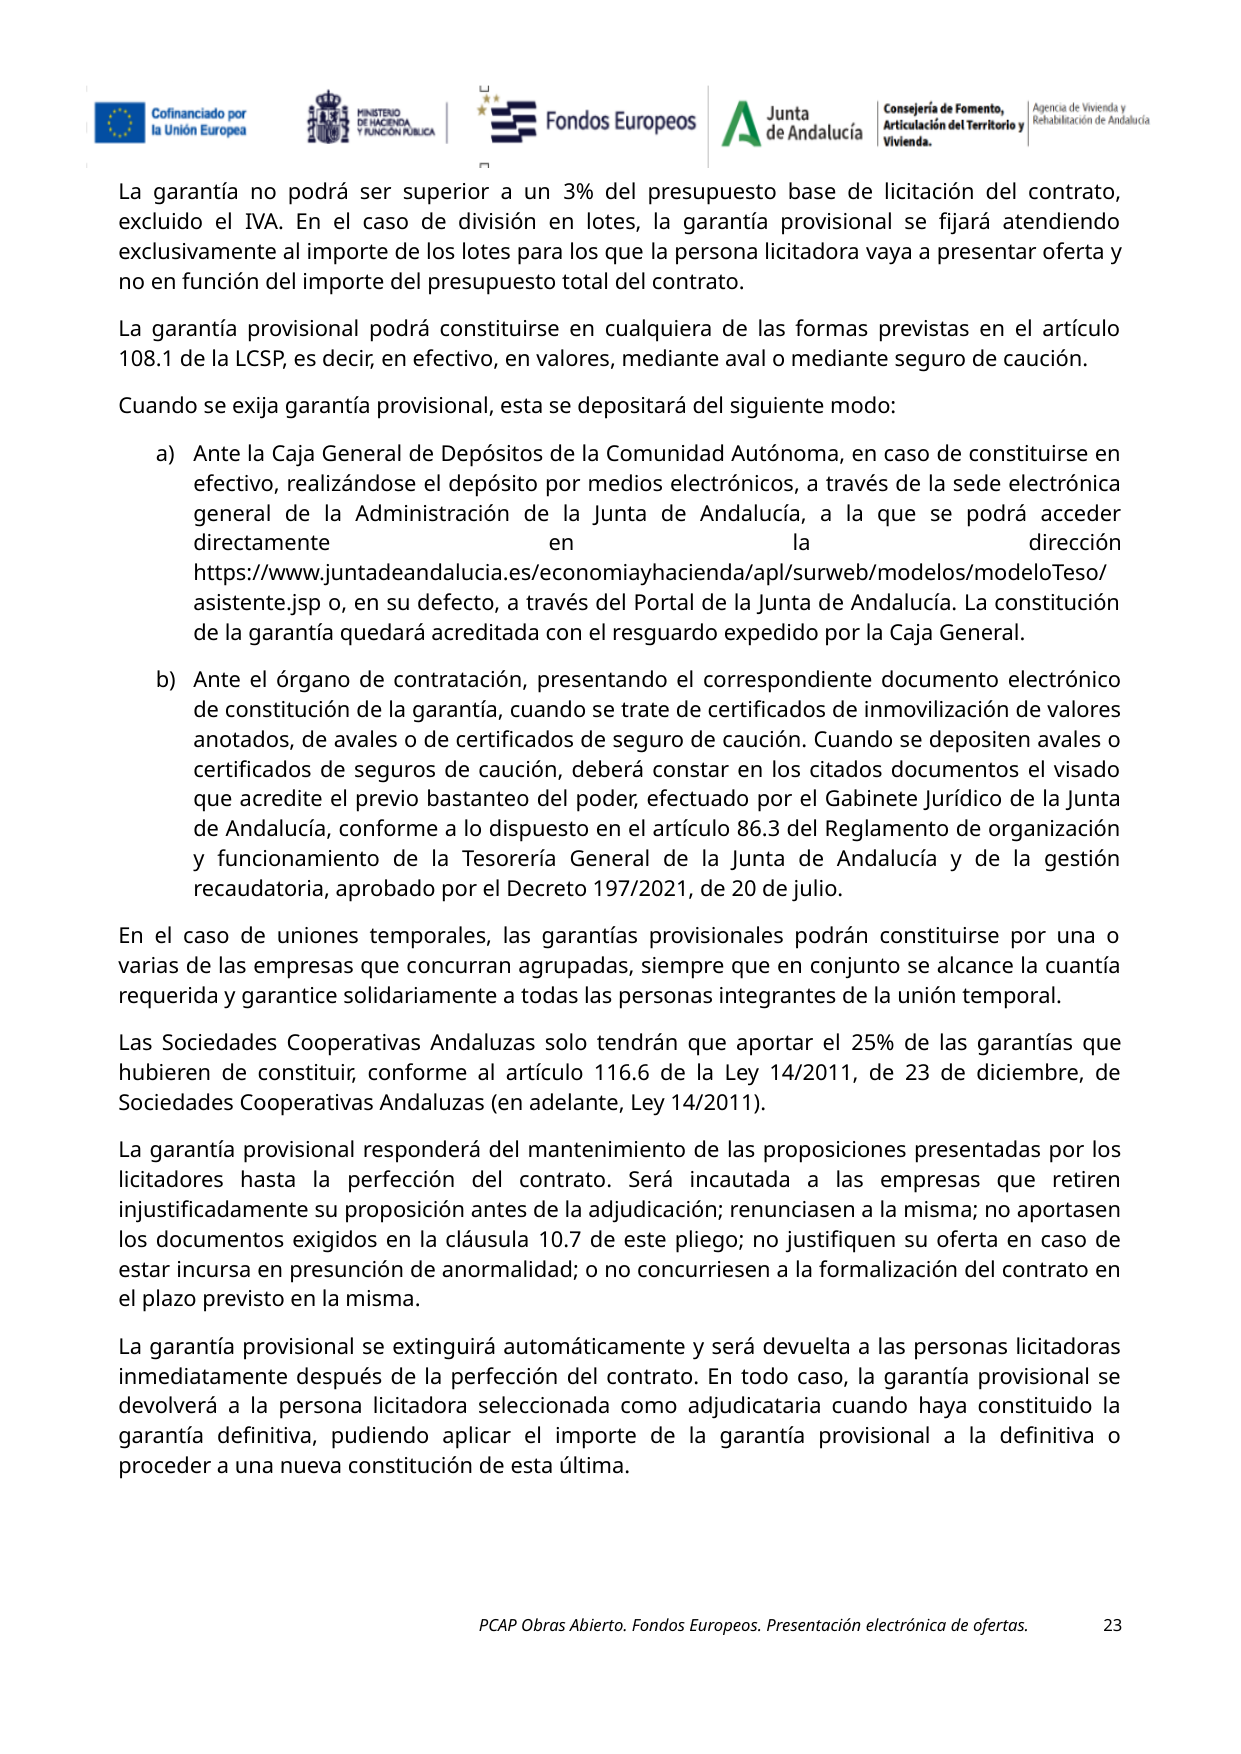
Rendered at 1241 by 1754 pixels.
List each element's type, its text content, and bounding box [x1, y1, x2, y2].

list Ante la Caja General de Depósitos de la Comunidad Autónoma, en caso de constituirse en efectivo, realizándose el depósito por medios electrónicos, a través de la sede electrónica general de la Administración de la Junta de Andalucía, a la que se podrá acceder directamente en la dirección https://www.juntadeandalucia.es/economiayhacienda/apl/surweb/modelos/modeloTeso/asistente.jsp o, en su defecto, a través del Portal de la Junta de Andalucía. La constitución de la garantía quedará acreditada con el resguardo expedido por la Caja General. [156, 438, 1122, 647]
list Ante el órgano de contratación, presentando el correspondiente documento electrónico de constitución de la garantía, cuando se trate de certificados de inmovilización de valores anotados, de avales o de certificados de seguro de caución. Cuando se depositen avales o certificados de seguros de caución, deberá constar en los citados documentos el visado que acredite el previo bastanteo del poder, efectuado por el Gabinete Jurídico de la Junta de Andalucía, conforme a lo dispuesto en el artículo 86.3 del Reglamento de organización y funcionamiento de la Tesorería General de la Junta de Andalucía y de la gestión recaudatoria, aprobado por el Decreto 197/2021, de 20 de julio. [156, 664, 1122, 903]
text La garantía provisional podrá constituirse en cualquiera de las formas previstas en el artículo 108.1 de la LCSP, es decir, en efectivo, en valores, mediante aval o mediante seguro de caución. [118, 313, 1122, 373]
text La garantía provisional se extinguirá automáticamente y será devuelta a las personas licitadoras inmediatamente después de la perfección del contrato. En todo caso, la garantía provisional se devolverá a la persona licitadora seleccionada como adjudicataria cuando haya constituido la garantía definitiva, pudiendo aplicar el importe de la garantía provisional a la definitiva o proceder a una nueva constitución de esta última. [118, 1331, 1122, 1480]
text Las Sociedades Cooperativas Andaluzas solo tendrán que aportar el 25% de las garantías que hubieren de constituir, conforme al artículo 116.6 de la Ley 14/2011, de 23 de diciembre, de Sociedades Cooperativas Andaluzas (en adelante, Ley 14/2011). [118, 1027, 1122, 1117]
text En el caso de uniones temporales, las garantías provisionales podrán constituirse por una o varias de las empresas que concurran agrupadas, siempre que en conjunto se alcance la cuantía requerida y garantice solidariamente a todas las personas integrantes de la unión temporal. [118, 920, 1122, 1010]
text Cuando se exija garantía provisional, esta se depositará del siguiente modo: [118, 391, 1122, 420]
picture [86, 81, 1164, 168]
text La garantía no podrá ser superior a un 3% del presupuesto base de licitación del contrato, excluido el IVA. En el caso de división en lotes, la garantía provisional se fijará atendiendo exclusivamente al importe de los lotes para los que la persona licitadora vaya a presentar oferta y no en función del importe del presupuesto total del contrato. [118, 176, 1122, 296]
text La garantía provisional responderá del mantenimiento de las proposiciones presentadas por los licitadores hasta la perfección del contrato. Será incautada a las empresas que retiren injustificadamente su proposición antes de la adjudicación; renunciasen a la misma; no aportasen los documentos exigidos en la cláusula 10.7 de este pliego; no justifiquen su oferta en caso de estar incursa en presunción de anormalidad; o no concurriesen a la formalización del contrato en el plazo previsto en la misma. [118, 1134, 1122, 1313]
